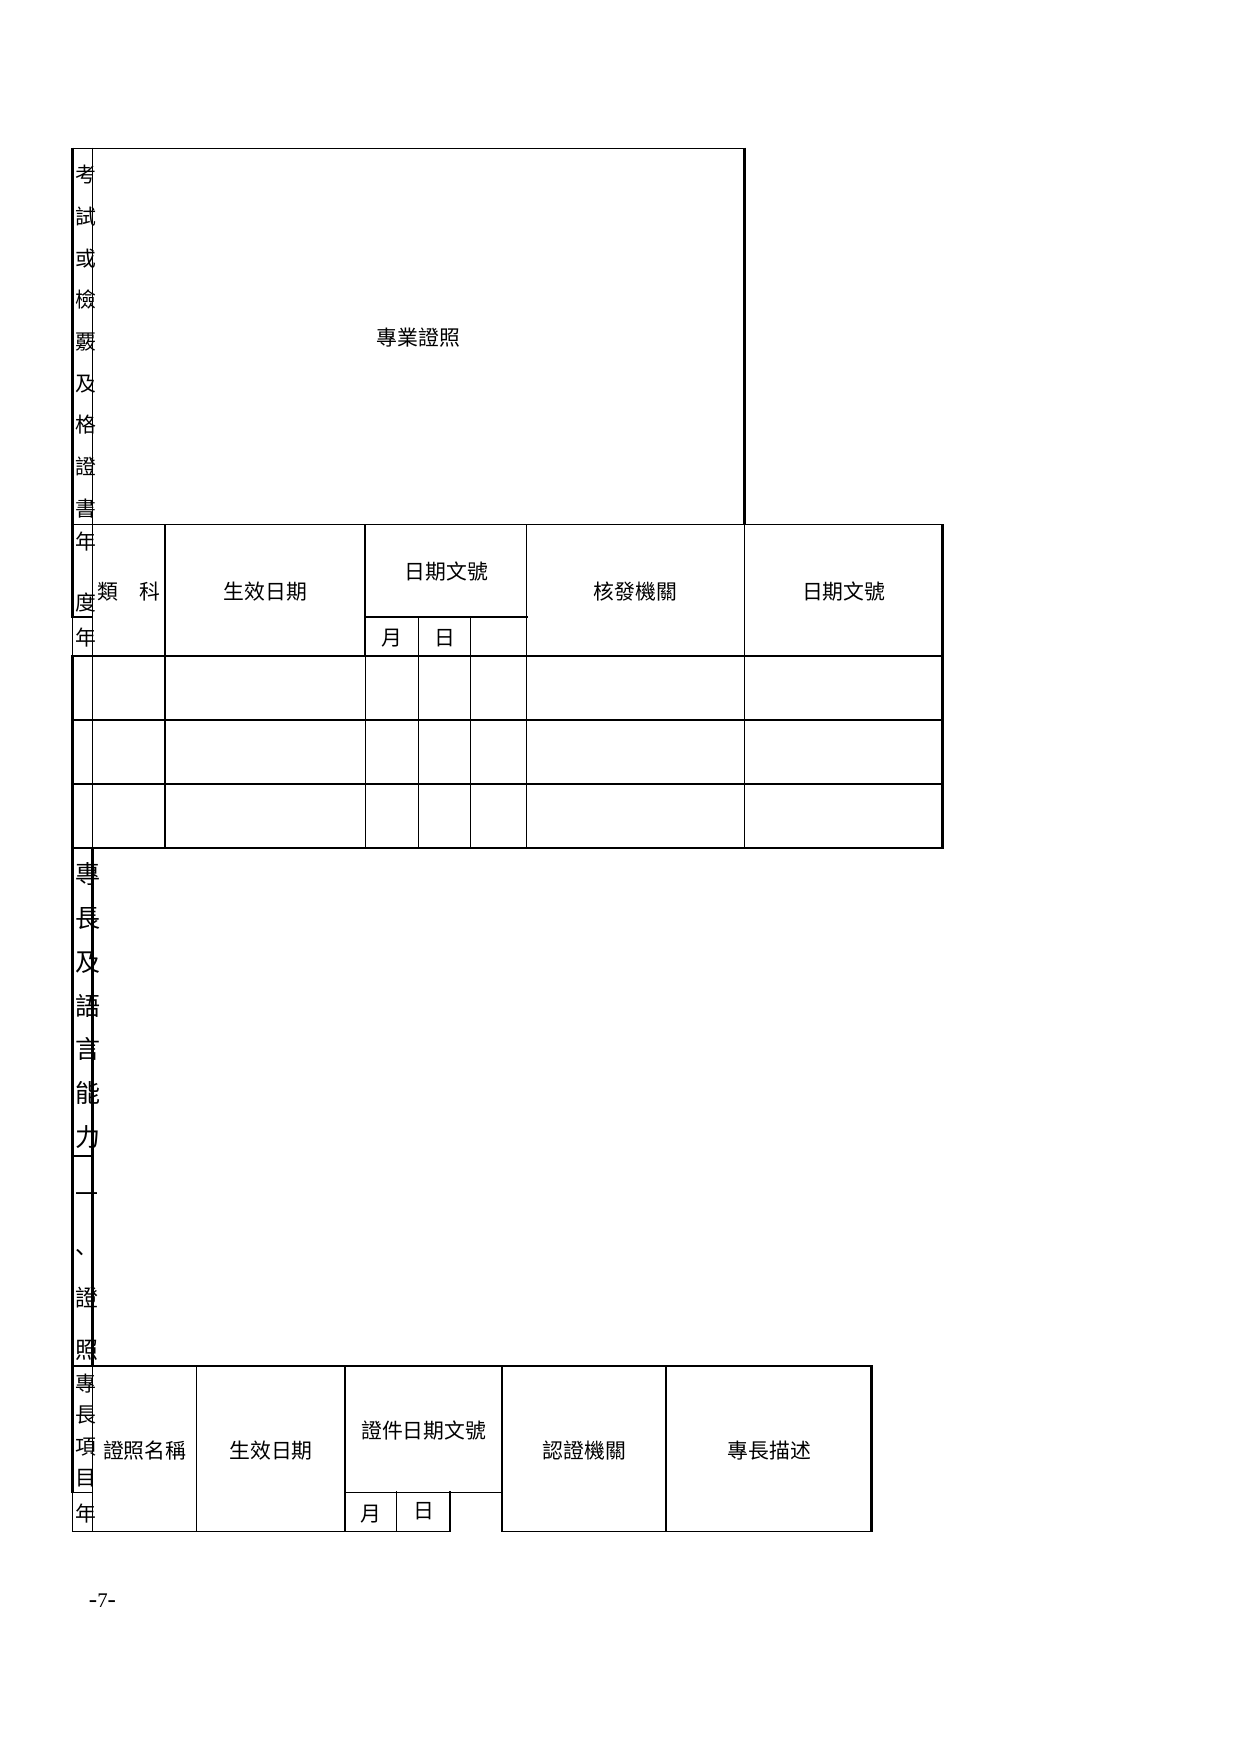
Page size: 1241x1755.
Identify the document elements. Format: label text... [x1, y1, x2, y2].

table_cell 類 科 [93, 525, 164, 655]
table_cell 專長及語言能力 [74, 849, 91, 1155]
table_cell [93, 721, 164, 783]
table_cell 專長描述 [667, 1367, 870, 1531]
table_cell [74, 657, 92, 719]
table_cell [93, 657, 164, 719]
table_cell 證件日期文號 [346, 1367, 501, 1491]
table_cell [74, 785, 92, 847]
table_cell [745, 721, 941, 783]
table_cell 專長項目 [74, 1367, 92, 1491]
table_cell [745, 657, 941, 719]
table_cell 日期文號 [366, 525, 526, 616]
table_cell [74, 721, 92, 783]
table_cell [366, 657, 418, 719]
table_cell [366, 785, 418, 847]
table_cell [745, 785, 941, 847]
table_cell [471, 657, 526, 719]
table_cell [93, 785, 164, 847]
table_cell 日期文號 [745, 525, 941, 655]
table_cell [527, 721, 744, 783]
table_cell 日 [419, 618, 470, 655]
table_cell 日 [397, 1493, 449, 1531]
table_cell [366, 721, 418, 783]
table_cell 年 度 [74, 525, 92, 616]
table_cell 年 [73, 1493, 92, 1531]
table_cell 月 [366, 618, 418, 655]
table_cell [166, 721, 365, 783]
table_cell 生效日期 [197, 1367, 344, 1531]
table_cell 生效日期 [166, 525, 364, 655]
table_cell 證照名稱 [93, 1367, 196, 1531]
table_cell 考試或檢覈及格證書 [74, 149, 92, 524]
table_cell 核發機關 [527, 525, 744, 655]
table_cell [527, 657, 744, 719]
table_cell [419, 785, 470, 847]
table_cell [419, 657, 470, 719]
table_cell [166, 657, 365, 719]
table_cell [471, 785, 526, 847]
table_cell 一、證照 [74, 1157, 91, 1365]
table_cell [527, 785, 744, 847]
table_cell 認證機關 [503, 1367, 665, 1531]
table_cell 月 [346, 1493, 396, 1531]
table_cell 專業證照 [93, 149, 743, 524]
table_cell [471, 721, 526, 783]
table_cell [166, 785, 365, 847]
table_cell [419, 721, 470, 783]
table_cell 年 [73, 618, 92, 655]
